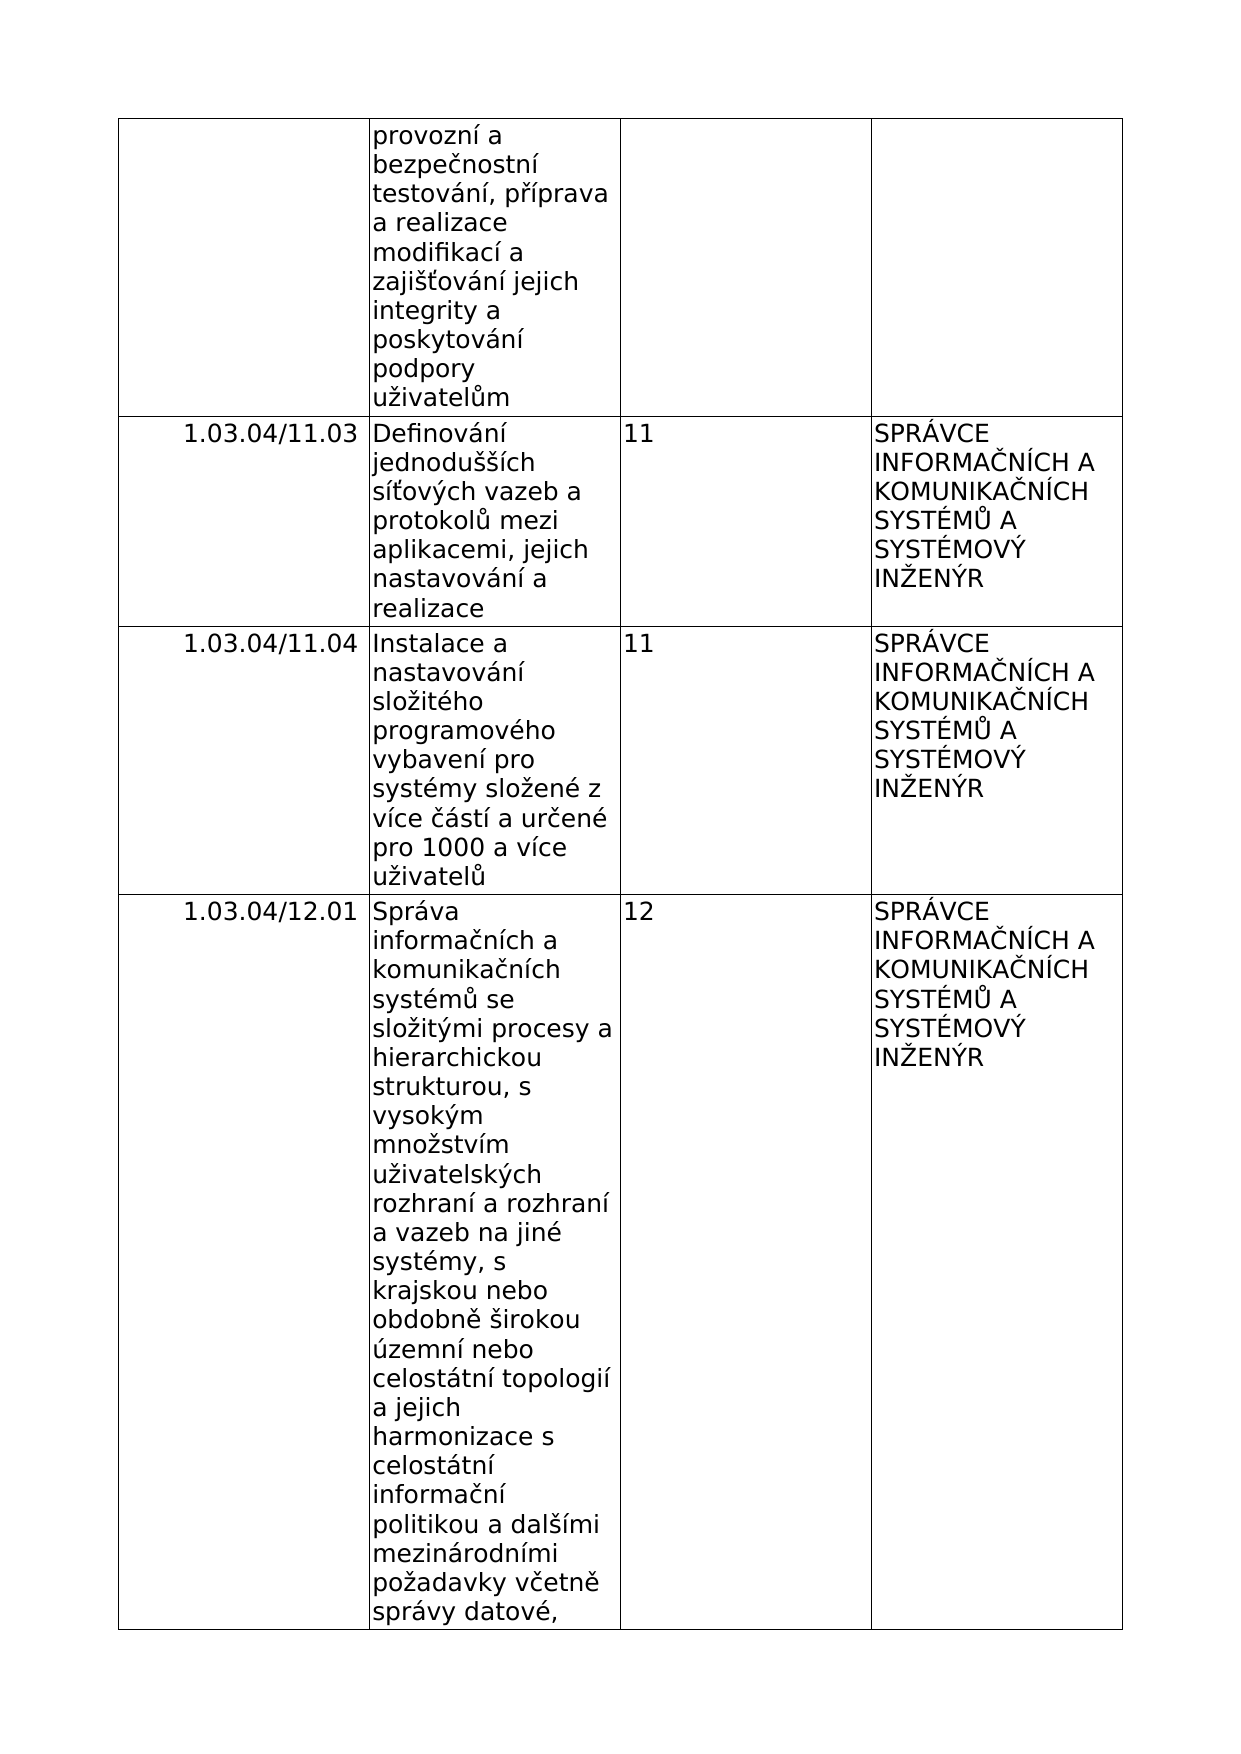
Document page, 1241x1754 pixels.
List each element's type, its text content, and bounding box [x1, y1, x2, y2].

table_cell Definování jednodušších síťových vazeb a protokolů mezi aplikacemi, jejich nastavování a realizace [370, 417, 620, 626]
table_cell 1.03.04/11.03 [119, 417, 369, 626]
table_cell Instalace a nastavování složitého programového vybavení pro systémy složené z více částí a určené pro 1000 a více uživatelů [370, 627, 620, 894]
table_cell [872, 119, 1122, 416]
table_cell SPRÁVCE INFORMAČNÍCH A KOMUNIKAČNÍCH SYSTÉMŮ A SYSTÉMOVÝ INŽENÝR [872, 417, 1122, 626]
table_cell [119, 119, 369, 416]
table_cell 1.03.04/11.04 [119, 627, 369, 894]
table_cell 11 [621, 627, 871, 894]
table_cell [621, 119, 871, 416]
table_cell SPRÁVCE INFORMAČNÍCH A KOMUNIKAČNÍCH SYSTÉMŮ A SYSTÉMOVÝ INŽENÝR [872, 895, 1122, 1629]
table_cell 11 [621, 417, 871, 626]
table_cell 12 [621, 895, 871, 1629]
table_cell SPRÁVCE INFORMAČNÍCH A KOMUNIKAČNÍCH SYSTÉMŮ A SYSTÉMOVÝ INŽENÝR [872, 627, 1122, 894]
table_cell provozní a bezpečnostní testování, příprava a realizace modifikací a zajišťování jejich integrity a poskytování podpory uživatelům [370, 119, 620, 416]
table_cell 1.03.04/12.01 [119, 895, 369, 1629]
table_cell Správa informačních a komunikačních systémů se složitými procesy a hierarchickou strukturou, s vysokým množstvím uživatelských rozhraní a rozhraní a vazeb na jiné systémy, s krajskou nebo obdobně širokou územní nebo celostátní topologií a jejich harmonizace s celostátní informační politikou a dalšími mezinárodními požadavky včetně správy datové, [370, 895, 620, 1629]
